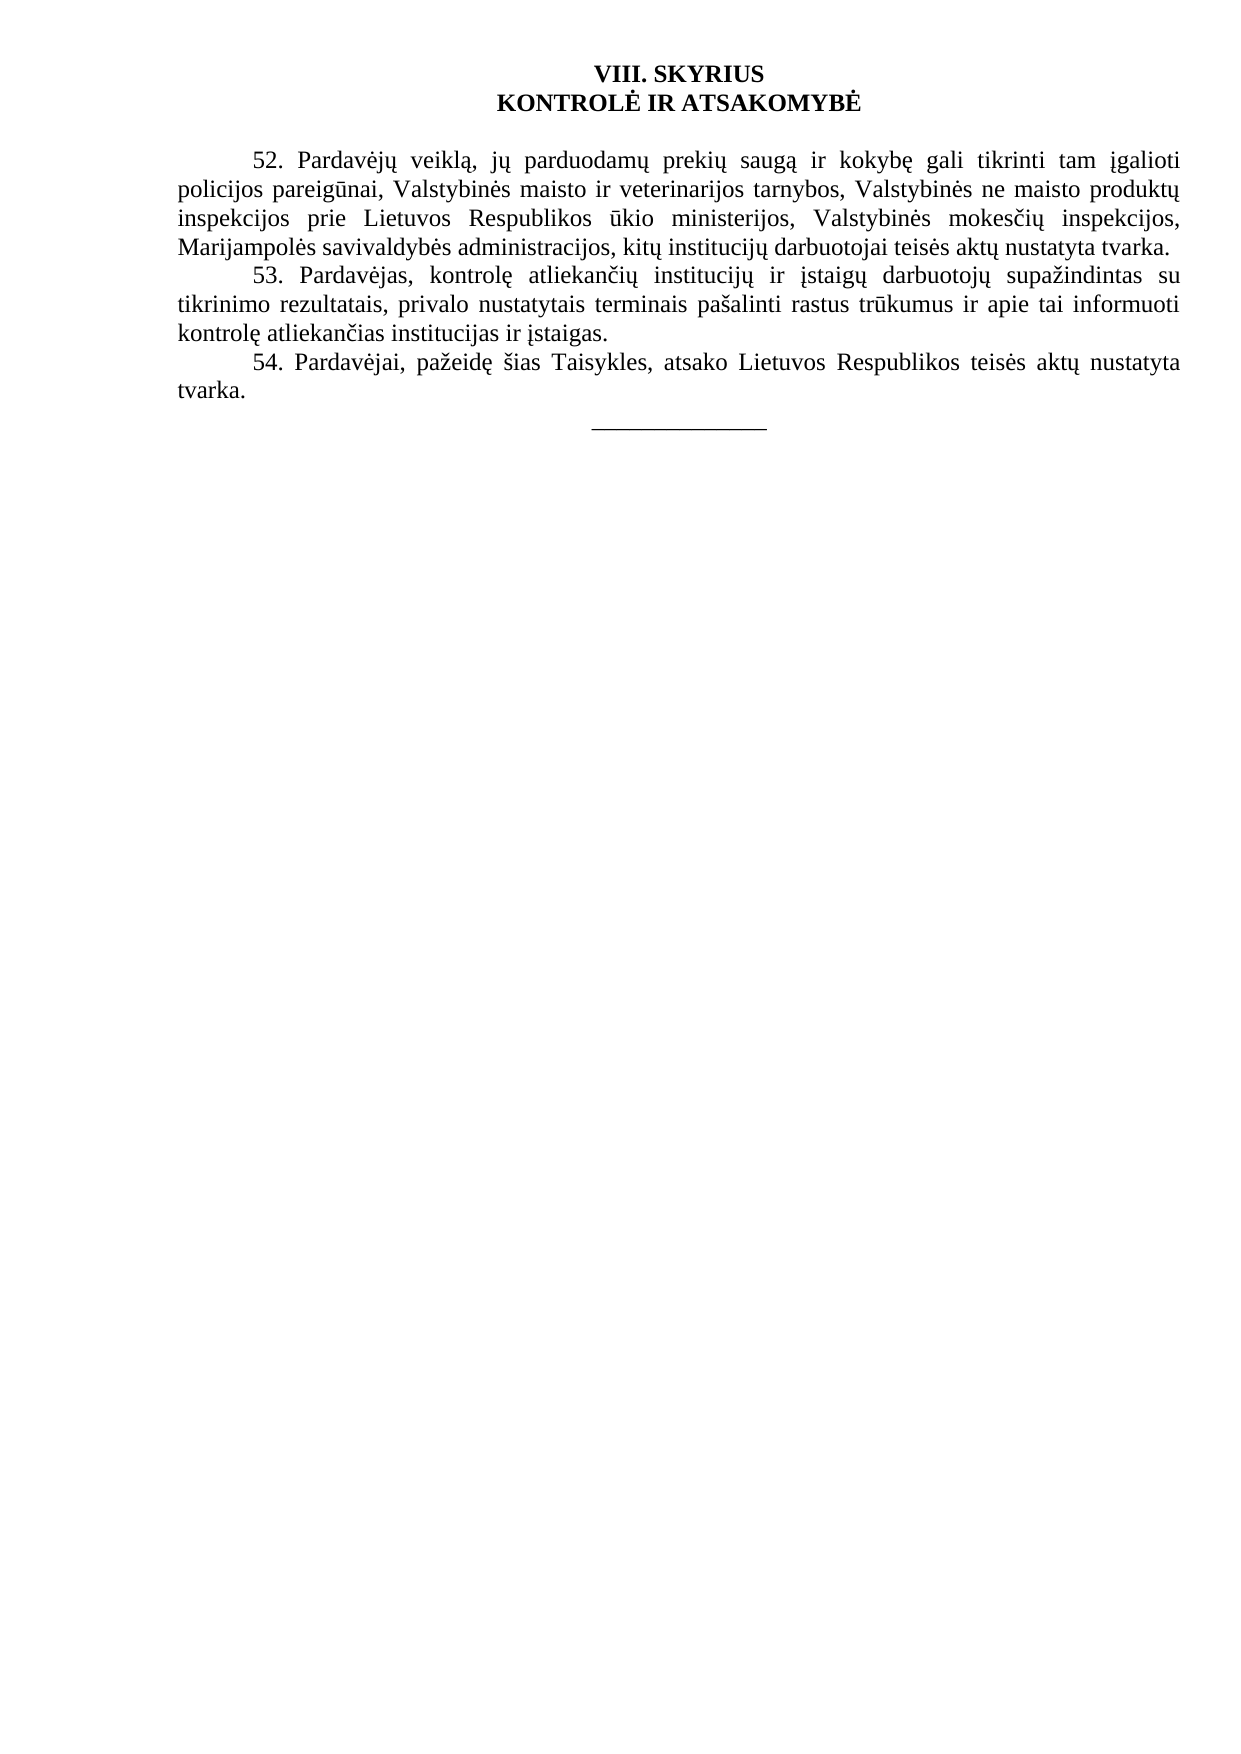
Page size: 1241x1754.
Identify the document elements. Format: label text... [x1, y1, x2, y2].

text 54. Pardavėjai, pažeidę šias Taisykles, atsako Lietuvos Respublikos teisės aktų nustatyta tvarka. [177, 347, 1181, 404]
text VIII. SKYRIUS [177, 59, 1181, 88]
text 53. Pardavėjas, kontrolę atliekančių institucijų ir įstaigų darbuotojų supažindintas su tikrinimo rezultatais, privalo nustatytais terminais pašalinti rastus trūkumus ir apie tai informuoti kontrolę atliekančias institucijas ir įstaigas. [177, 260, 1181, 347]
text KONTROLĖ IR ATSAKOMYBĖ [177, 88, 1181, 117]
text 52. Pardavėjų veiklą, jų parduodamų prekių saugą ir kokybę gali tikrinti tam įgalioti policijos pareigūnai, Valstybinės maisto ir veterinarijos tarnybos, Valstybinės ne maisto produktų inspekcijos prie Lietuvos Respublikos ūkio ministerijos, Valstybinės mokesčių inspekcijos, Marijampolės savivaldybės administracijos, kitų institucijų darbuotojai teisės aktų nustatyta tvarka. [177, 145, 1181, 260]
text ______________ [177, 404, 1181, 433]
